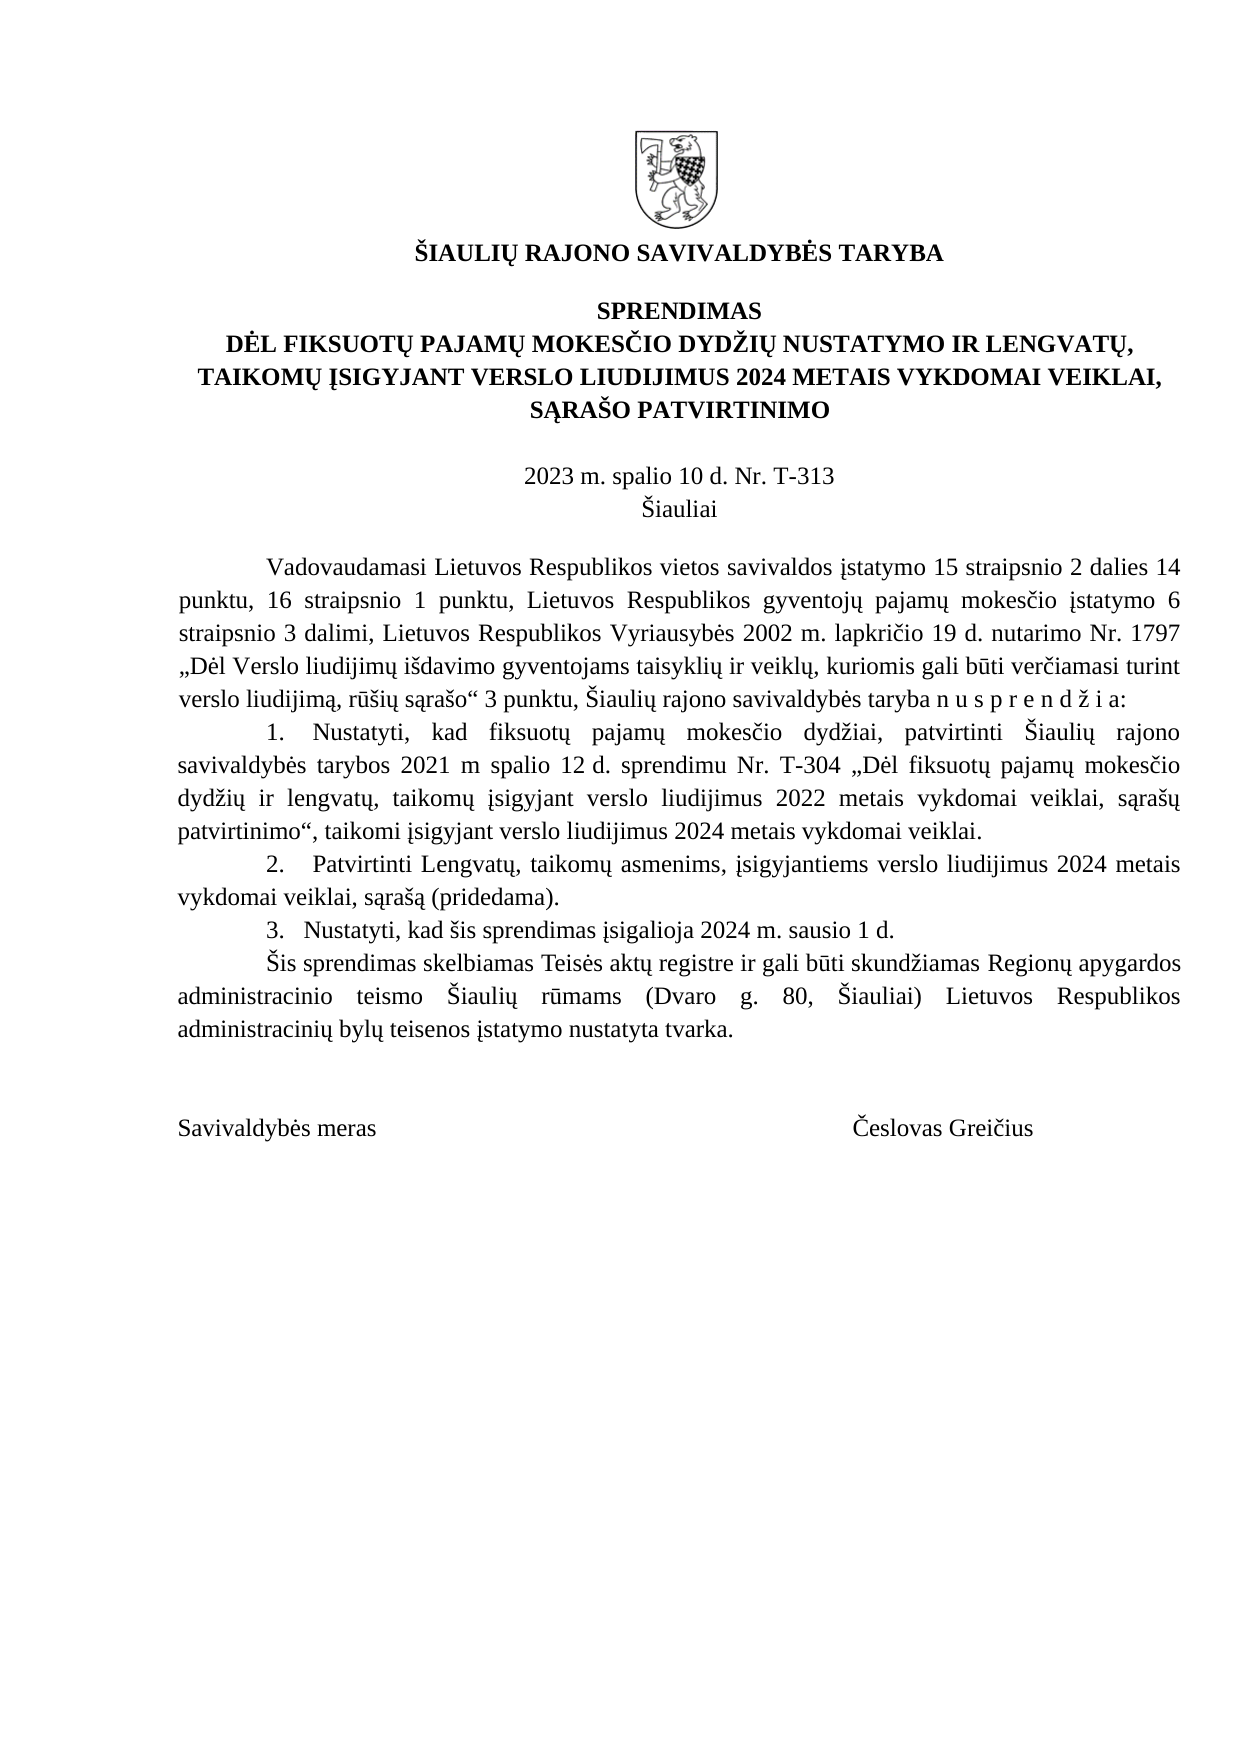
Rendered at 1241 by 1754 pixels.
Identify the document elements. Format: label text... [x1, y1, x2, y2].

text SPRENDIMAS [177, 296, 1181, 325]
text ŠIAULIŲ RAJONO SAVIVALDYBĖS TARYBA [177, 238, 1181, 267]
text 1. Nustatyti, kad fiksuotų pajamų mokesčio dydžiai, patvirtinti Šiaulių rajono savivaldybės tarybos 2021 m spalio 12 d. sprendimu Nr. T-304 „Dėl fiksuotų pajamų mokesčio dydžių ir lengvatų, taikomų įsigyjant verslo liudijimus 2022 metais vykdomai veiklai, sąrašų patvirtinimo“, taikomi įsigyjant verslo liudijimus 2024 metais vykdomai veiklai. [177, 717, 1181, 845]
text 2. Patvirtinti Lengvatų, taikomų asmenims, įsigyjantiems verslo liudijimus 2024 metais vykdomai veiklai, sąrašą (pridedama). [177, 849, 1181, 911]
text Savivaldybės meras Česlovas Greičius [177, 1113, 1181, 1142]
text DĖL FIKSUOTŲ PAJAMŲ MOKESČIO DYDŽIŲ NUSTATYMO IR LENGVATŲ, TAIKOMŲ ĮSIGYJANT VERSLO LIUDIJIMUS 2024 METAIS VYKDOMAI VEIKLAI, SĄRAŠO PATVIRTINIMO [178, 329, 1181, 424]
subtitle Šiauliai [177, 494, 1181, 523]
text Šis sprendimas skelbiamas Teisės aktų registre ir gali būti skundžiamas Regionų apygardos administracinio teismo Šiaulių rūmams (Dvaro g. 80, Šiauliai) Lietuvos Respublikos administracinių bylų teisenos įstatymo nustatyta tvarka. [177, 948, 1181, 1043]
text 3. Nustatyti, kad šis sprendimas įsigalioja 2024 m. sausio 1 d. [266, 915, 1181, 944]
text Vadovaudamasi Lietuvos Respublikos vietos savivaldos įstatymo 15 straipsnio 2 dalies 14 punktu, 16 straipsnio 1 punktu, Lietuvos Respublikos gyventojų pajamų mokesčio įstatymo 6 straipsnio 3 dalimi, Lietuvos Respublikos Vyriausybės 2002 m. lapkričio 19 d. nutarimo Nr. 1797 „Dėl Verslo liudijimų išdavimo gyventojams taisyklių ir veiklų, kuriomis gali būti verčiamasi turint verslo liudijimą, rūšių sąrašo“ 3 punktu, Šiaulių rajono savivaldybės taryba n u s p r e n d ž i a: [178, 552, 1181, 713]
text 2023 m. spalio 10 d. Nr. T-313 [177, 461, 1181, 490]
